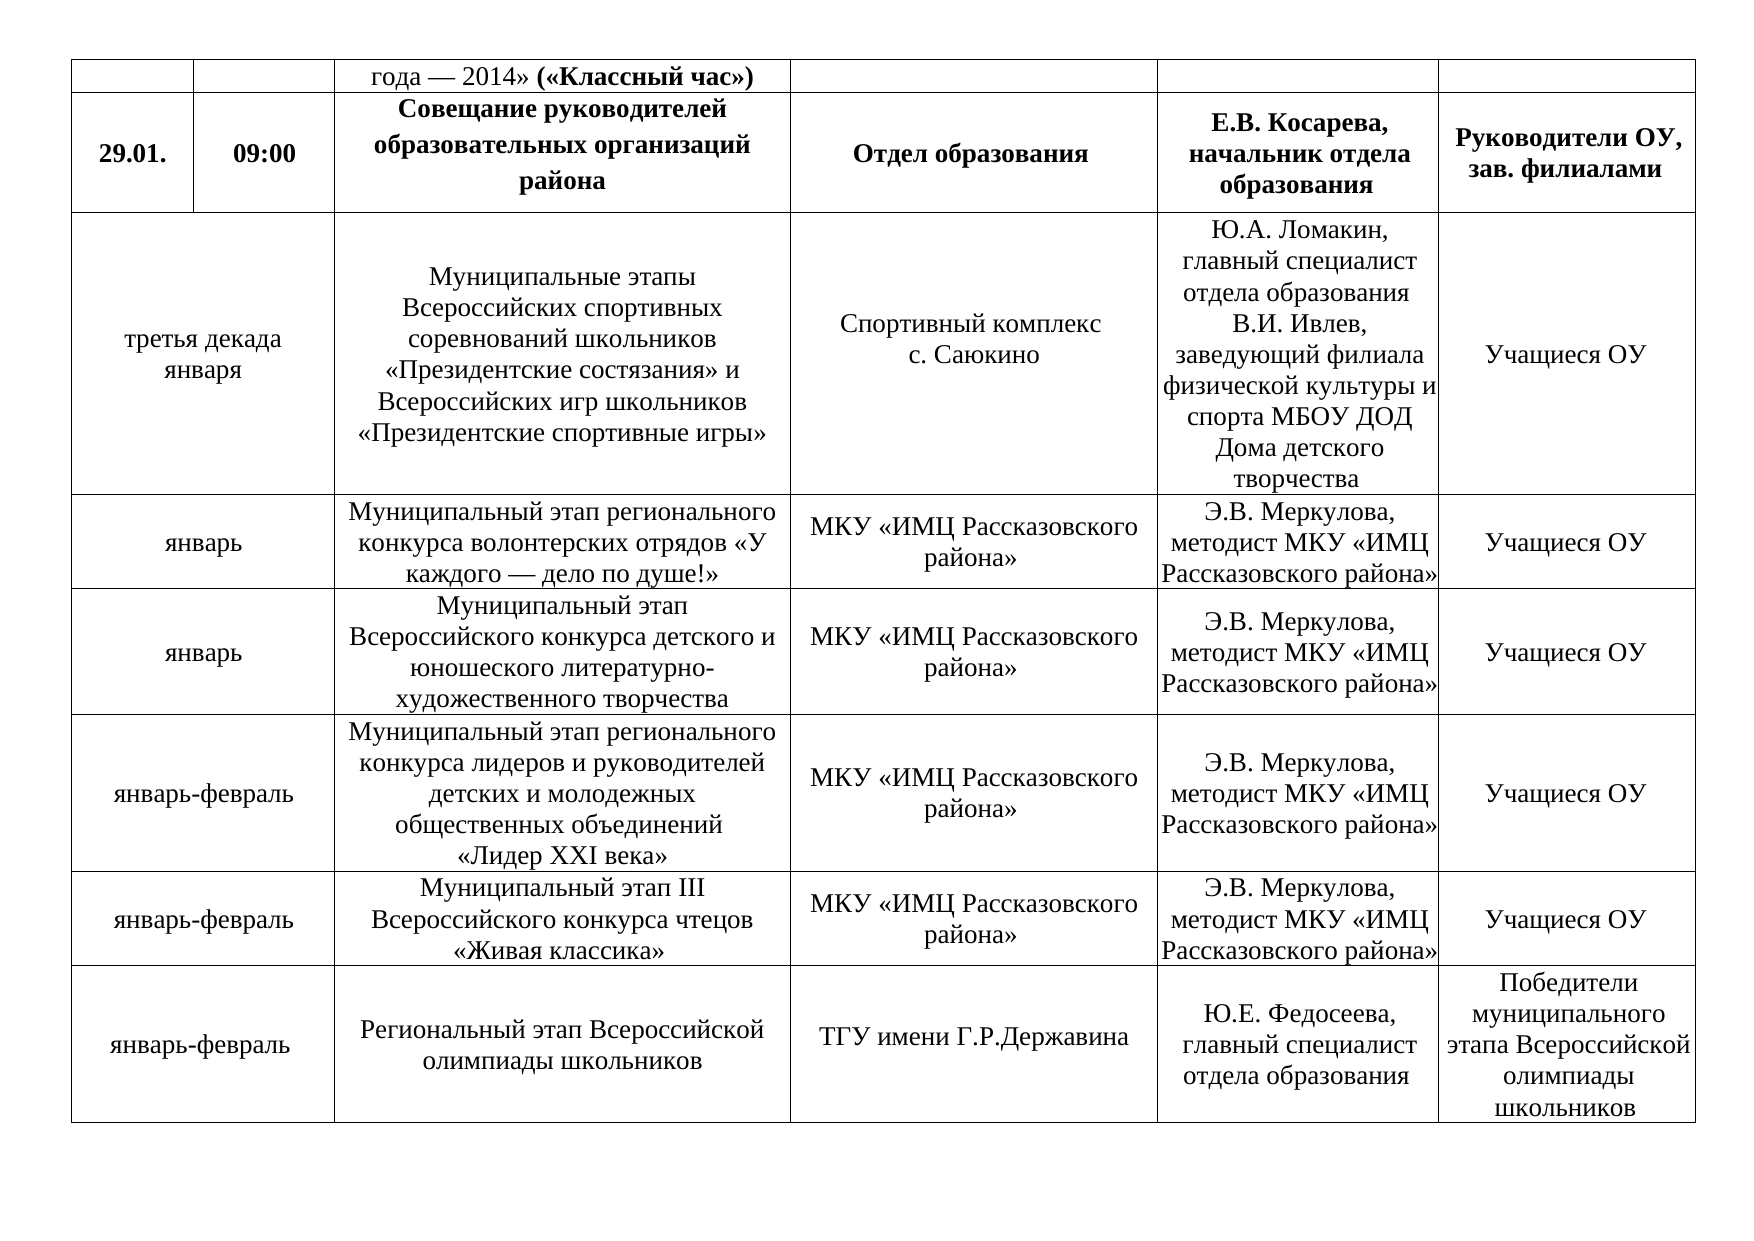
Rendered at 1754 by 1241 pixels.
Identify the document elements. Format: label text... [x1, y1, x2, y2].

table_cell Муниципальный этап регионального конкурса лидеров и руководителей детских и молодежных общественных объединений «Лидер XXI века» [335, 715, 790, 871]
table_cell январь-февраль [72, 715, 334, 871]
table_cell Э.В. Меркулова, методист МКУ «ИМЦ Рассказовского района» [1158, 589, 1438, 714]
table_cell Э.В. Меркулова, методист МКУ «ИМЦ Рассказовского района» [1158, 495, 1438, 588]
table_cell третья декада января [72, 213, 334, 494]
table_cell МКУ «ИМЦ Рассказовского района» [791, 495, 1157, 588]
table_cell Ю.А. Ломакин, главный специалист отдела образования В.И. Ивлев, заведующий филиала физической культуры и спорта МБОУ ДОД Дома детского творчества [1158, 213, 1438, 494]
table_cell январь-февраль [72, 872, 334, 965]
table_cell Учащиеся ОУ [1439, 872, 1695, 965]
table_cell Муниципальный этап регионального конкурса волонтерских отрядов «У каждого — дело по душе!» [335, 495, 790, 588]
table_cell МКУ «ИМЦ Рассказовского района» [791, 715, 1157, 871]
table_cell МКУ «ИМЦ Рассказовского района» [791, 589, 1157, 714]
table_cell Муниципальный этап Всероссийского конкурса детского и юношеского литературно-художественного творчества [335, 589, 790, 714]
table_cell Е.В. Косарева, начальник отдела образования [1158, 93, 1438, 212]
table_cell Учащиеся ОУ [1439, 589, 1695, 714]
table_cell [1158, 60, 1438, 92]
table_cell январь [72, 495, 334, 588]
table_cell Учащиеся ОУ [1439, 715, 1695, 871]
table_cell январь-февраль [72, 966, 334, 1122]
table_cell Региональный этап Всероссийской олимпиады школьников [335, 966, 790, 1122]
table_cell Муниципальный этап III Всероссийского конкурса чтецов «Живая классика» [335, 872, 790, 965]
table_cell Учащиеся ОУ [1439, 213, 1695, 494]
table_cell Спортивный комплекс с. Саюкино [791, 213, 1157, 494]
table_cell Э.В. Меркулова, методист МКУ «ИМЦ Рассказовского района» [1158, 872, 1438, 965]
table_cell Совещание руководителей образовательных организаций района [335, 93, 790, 212]
table_cell Учащиеся ОУ [1439, 495, 1695, 588]
table_cell январь [72, 589, 334, 714]
table_cell Отдел образования [791, 93, 1157, 212]
table_cell [194, 60, 334, 92]
table_cell [1439, 60, 1695, 92]
table_cell МКУ «ИМЦ Рассказовского района» [791, 872, 1157, 965]
table_cell года — 2014» («Классный час») [335, 60, 790, 92]
table_cell Победители муниципального этапа Всероссийской олимпиады школьников [1439, 966, 1695, 1122]
table_cell 09:00 [194, 93, 334, 212]
table_cell 29.01. [72, 93, 193, 212]
table_cell [72, 60, 193, 92]
table_cell Руководители ОУ, зав. филиалами [1439, 93, 1695, 212]
table_cell [791, 60, 1157, 92]
table_cell Э.В. Меркулова, методист МКУ «ИМЦ Рассказовского района» [1158, 715, 1438, 871]
table_cell ТГУ имени Г.Р.Державина [791, 966, 1157, 1122]
table_cell Ю.Е. Федосеева, главный специалист отдела образования [1158, 966, 1438, 1122]
table_cell Муниципальные этапы Всероссийских спортивных соревнований школьников «Президентские состязания» и Всероссийских игр школьников «Президентские спортивные игры» [335, 213, 790, 494]
